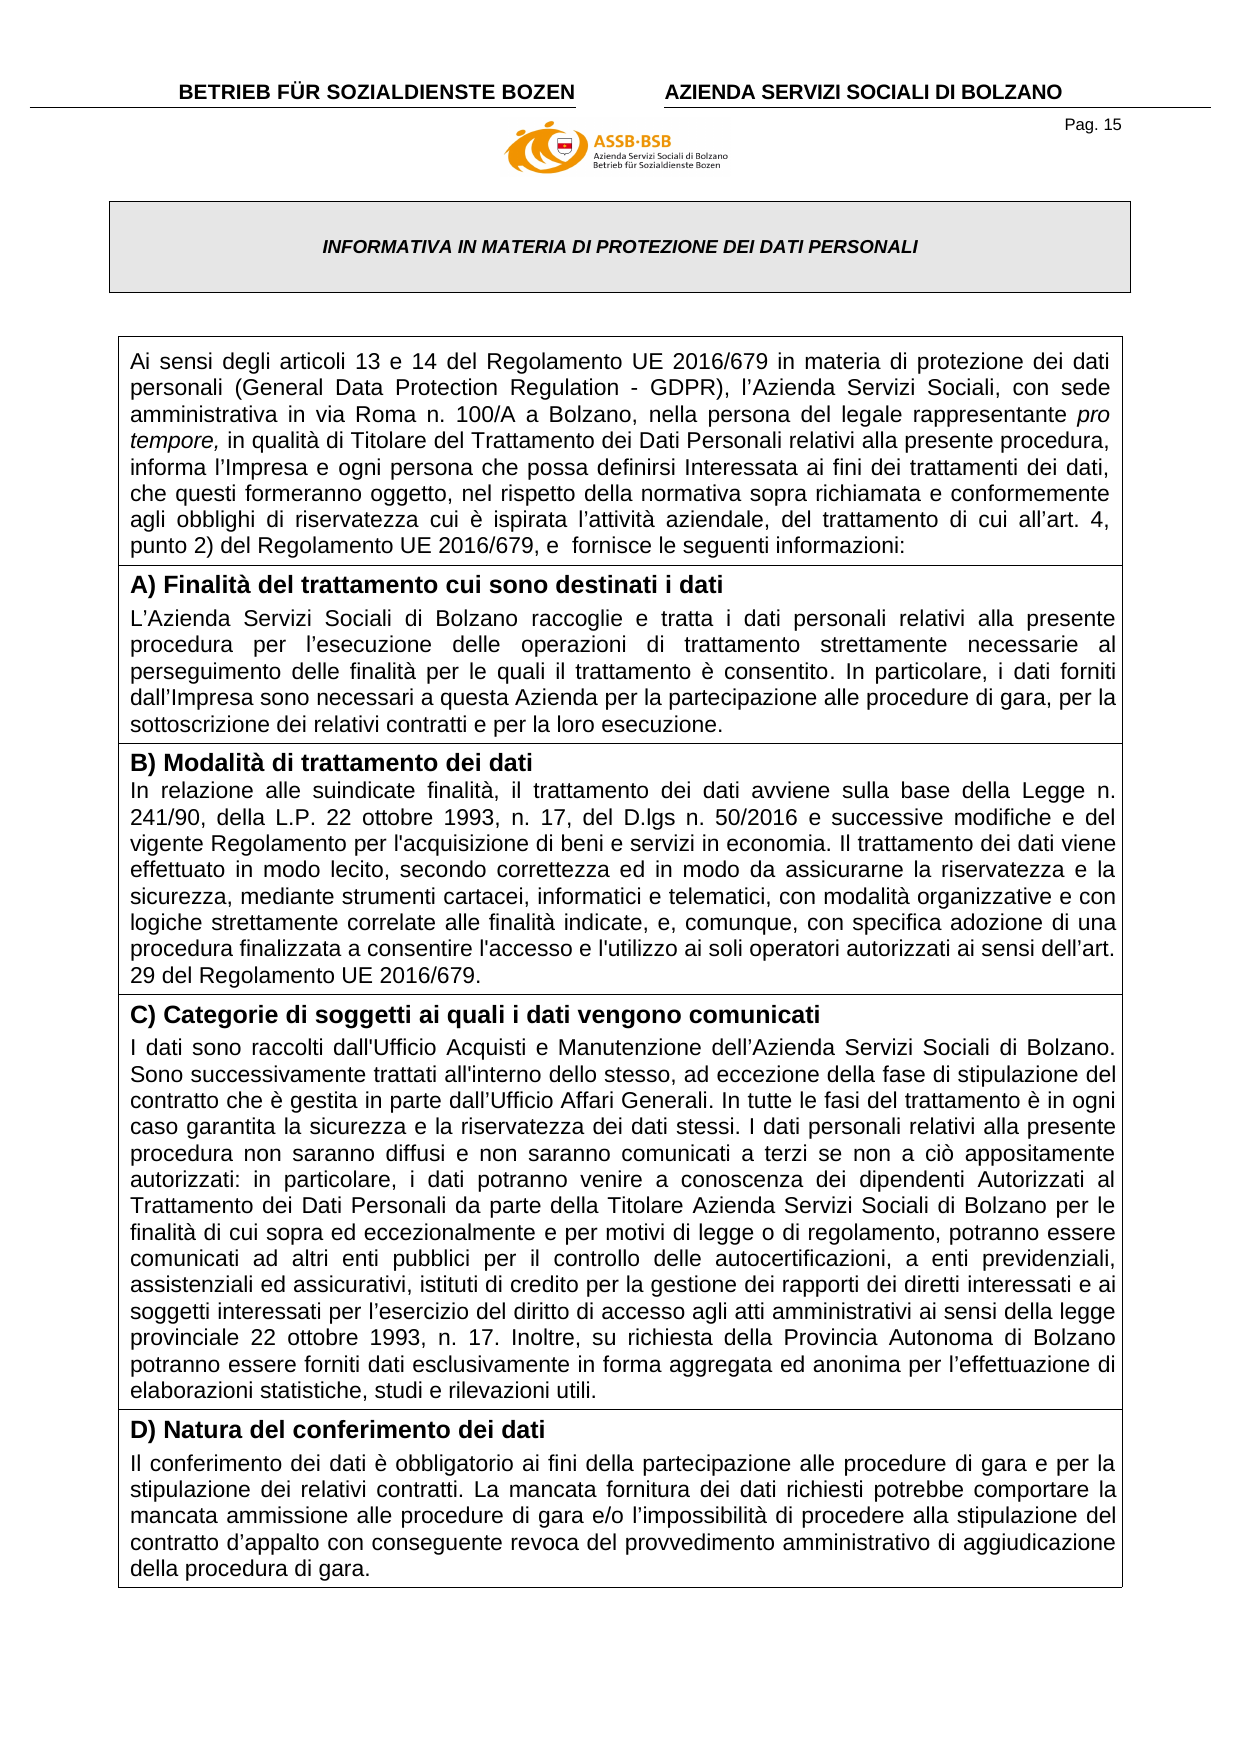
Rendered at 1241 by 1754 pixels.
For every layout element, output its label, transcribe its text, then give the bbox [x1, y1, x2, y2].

table_cell C) Categorie di soggetti ai quali i dati vengono comunicati I dati sono raccolti dall'Ufficio Acquisti e Manutenzione dell’Azienda Servizi Sociali di Bolzano. Sono successivamente trattati all'interno dello stesso, ad eccezione della fase di stipulazione del contratto che è gestita in parte dall’Ufficio Affari Generali. In tutte le fasi del trattamento è in ogni caso garantita la sicurezza e la riservatezza dei dati stessi. I dati personali relativi alla presente procedura non saranno diffusi e non saranno comunicati a terzi se non a ciò appositamente autorizzati: in particolare, i dati potranno venire a conoscenza dei dipendenti Autorizzati al Trattamento dei Dati Personali da parte della Titolare Azienda Servizi Sociali di Bolzano per le finalità di cui sopra ed eccezionalmente e per motivi di legge o di regolamento, potranno essere comunicati ad altri enti pubblici per il controllo delle autocertificazioni, a enti previdenziali, assistenziali ed assicurativi, istituti di credito per la gestione dei rapporti dei diretti interessati e ai soggetti interessati per l’esercizio del diritto di accesso agli atti amministrativi ai sensi della legge provinciale 22 ottobre 1993, n. 17. Inoltre, su richiesta della Provincia Autonoma di Bolzano potranno essere forniti dati esclusivamente in forma aggregata ed anonima per l’effettuazione di elaborazioni statistiche, studi e rilevazioni utili. [119, 995, 1122, 1409]
table_header Ai sensi degli articoli 13 e 14 del Regolamento UE 2016/679 in materia di protezione dei dati personali (General Data Protection Regulation - GDPR), l’Azienda Servizi Sociali, con sede amministrativa in via Roma n. 100/A a Bolzano, nella persona del legale rappresentante pro tempore, in qualità di Titolare del Trattamento dei Dati Personali relativi alla presente procedura, informa l’Impresa e ogni persona che possa definirsi Interessata ai fini dei trattamenti dei dati, che questi formeranno oggetto, nel rispetto della normativa sopra richiamata e conformemente agli obblighi di riservatezza cui è ispirata l’attività aziendale, del trattamento di cui all’art. 4, punto 2) del Regolamento UE 2016/679, e fornisce le seguenti informazioni: [119, 337, 1122, 564]
table_cell A) Finalità del trattamento cui sono destinati i dati L’Azienda Servizi Sociali di Bolzano raccoglie e tratta i dati personali relativi alla presente procedura per l’esecuzione delle operazioni di trattamento strettamente necessarie al perseguimento delle finalità per le quali il trattamento è consentito. In particolare, i dati forniti dall’Impresa sono necessari a questa Azienda per la partecipazione alle procedure di gara, per la sottoscrizione dei relativi contratti e per la loro esecuzione. [119, 566, 1122, 743]
table_cell D) Natura del conferimento dei dati Il conferimento dei dati è obbligatorio ai fini della partecipazione alle procedure di gara e per la stipulazione dei relativi contratti. La mancata fornitura dei dati richiesti potrebbe comportare la mancata ammissione alle procedure di gara e/o l’impossibilità di procedere alla stipulazione del contratto d’appalto con conseguente revoca del provvedimento amministrativo di aggiudicazione della procedura di gara. [119, 1410, 1122, 1587]
table_cell B) Modalità di trattamento dei dati In relazione alle suindicate finalità, il trattamento dei dati avviene sulla base della Legge n. 241/90, della L.P. 22 ottobre 1993, n. 17, del D.lgs n. 50/2016 e successive modifiche e del vigente Regolamento per l'acquisizione di beni e servizi in economia. Il trattamento dei dati viene effettuato in modo lecito, secondo correttezza ed in modo da assicurarne la riservatezza e la sicurezza, mediante strumenti cartacei, informatici e telematici, con modalità organizzative e con logiche strettamente correlate alle finalità indicate, e, comunque, con specifica adozione di una procedura finalizzata a consentire l'accesso e l'utilizzo ai soli operatori autorizzati ai sensi dell’art. 29 del Regolamento UE 2016/679. [119, 744, 1122, 994]
text INFORMATIVA IN MATERIA DI PROTEZIONE DEI DATI PERSONALI [110, 233, 1130, 258]
